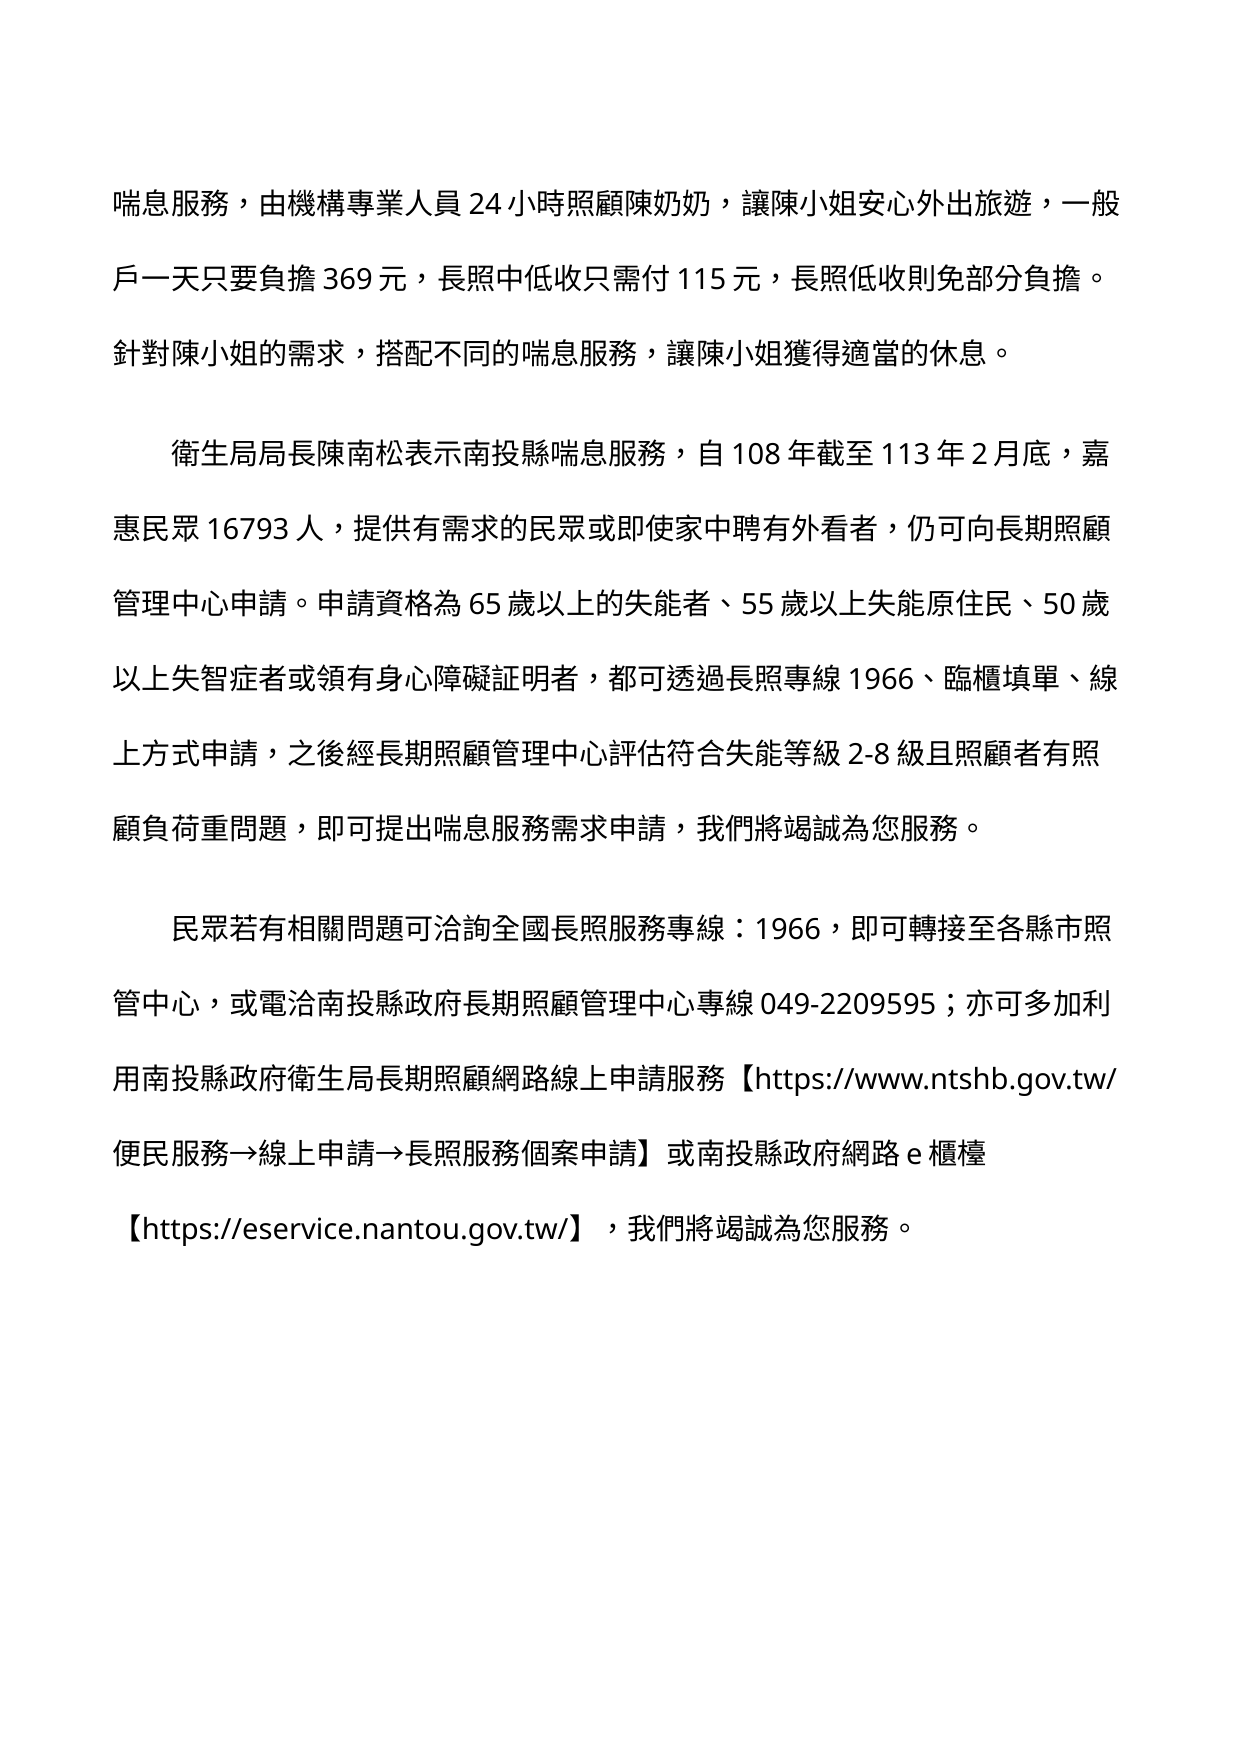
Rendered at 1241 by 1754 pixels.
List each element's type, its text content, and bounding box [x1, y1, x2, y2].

text 民眾若有相關問題可洽詢全國長照服務專線：1966，即可轉接至各縣市照管中心，或電洽南投縣政府長期照顧管理中心專線049-2209595；亦可多加利用南投縣政府衛生局長期照顧網路線上申請服務【https://www.ntshb.gov.tw/便民服務→線上申請→長照服務個案申請】或南投縣政府網路e櫃檯【https://eservice.nantou.gov.tw/】，我們將竭誠為您服務。 [112, 889, 1128, 1264]
text 喘息服務，由機構專業人員24小時照顧陳奶奶，讓陳小姐安心外出旅遊，一般戶一天只要負擔369元，長照中低收只需付115元，長照低收則免部分負擔。針對陳小姐的需求，搭配不同的喘息服務，讓陳小姐獲得適當的休息。 [112, 164, 1128, 389]
text 衛生局局長陳南松表示南投縣喘息服務，自108年截至113年2月底，嘉惠民眾16793人，提供有需求的民眾或即使家中聘有外看者，仍可向長期照顧管理中心申請。申請資格為65歲以上的失能者、55歲以上失能原住民、50歲以上失智症者或領有身心障礙証明者，都可透過長照專線1966、臨櫃填單、線上方式申請，之後經長期照顧管理中心評估符合失能等級2-8級且照顧者有照顧負荷重問題，即可提出喘息服務需求申請，我們將竭誠為您服務。 [112, 414, 1128, 864]
